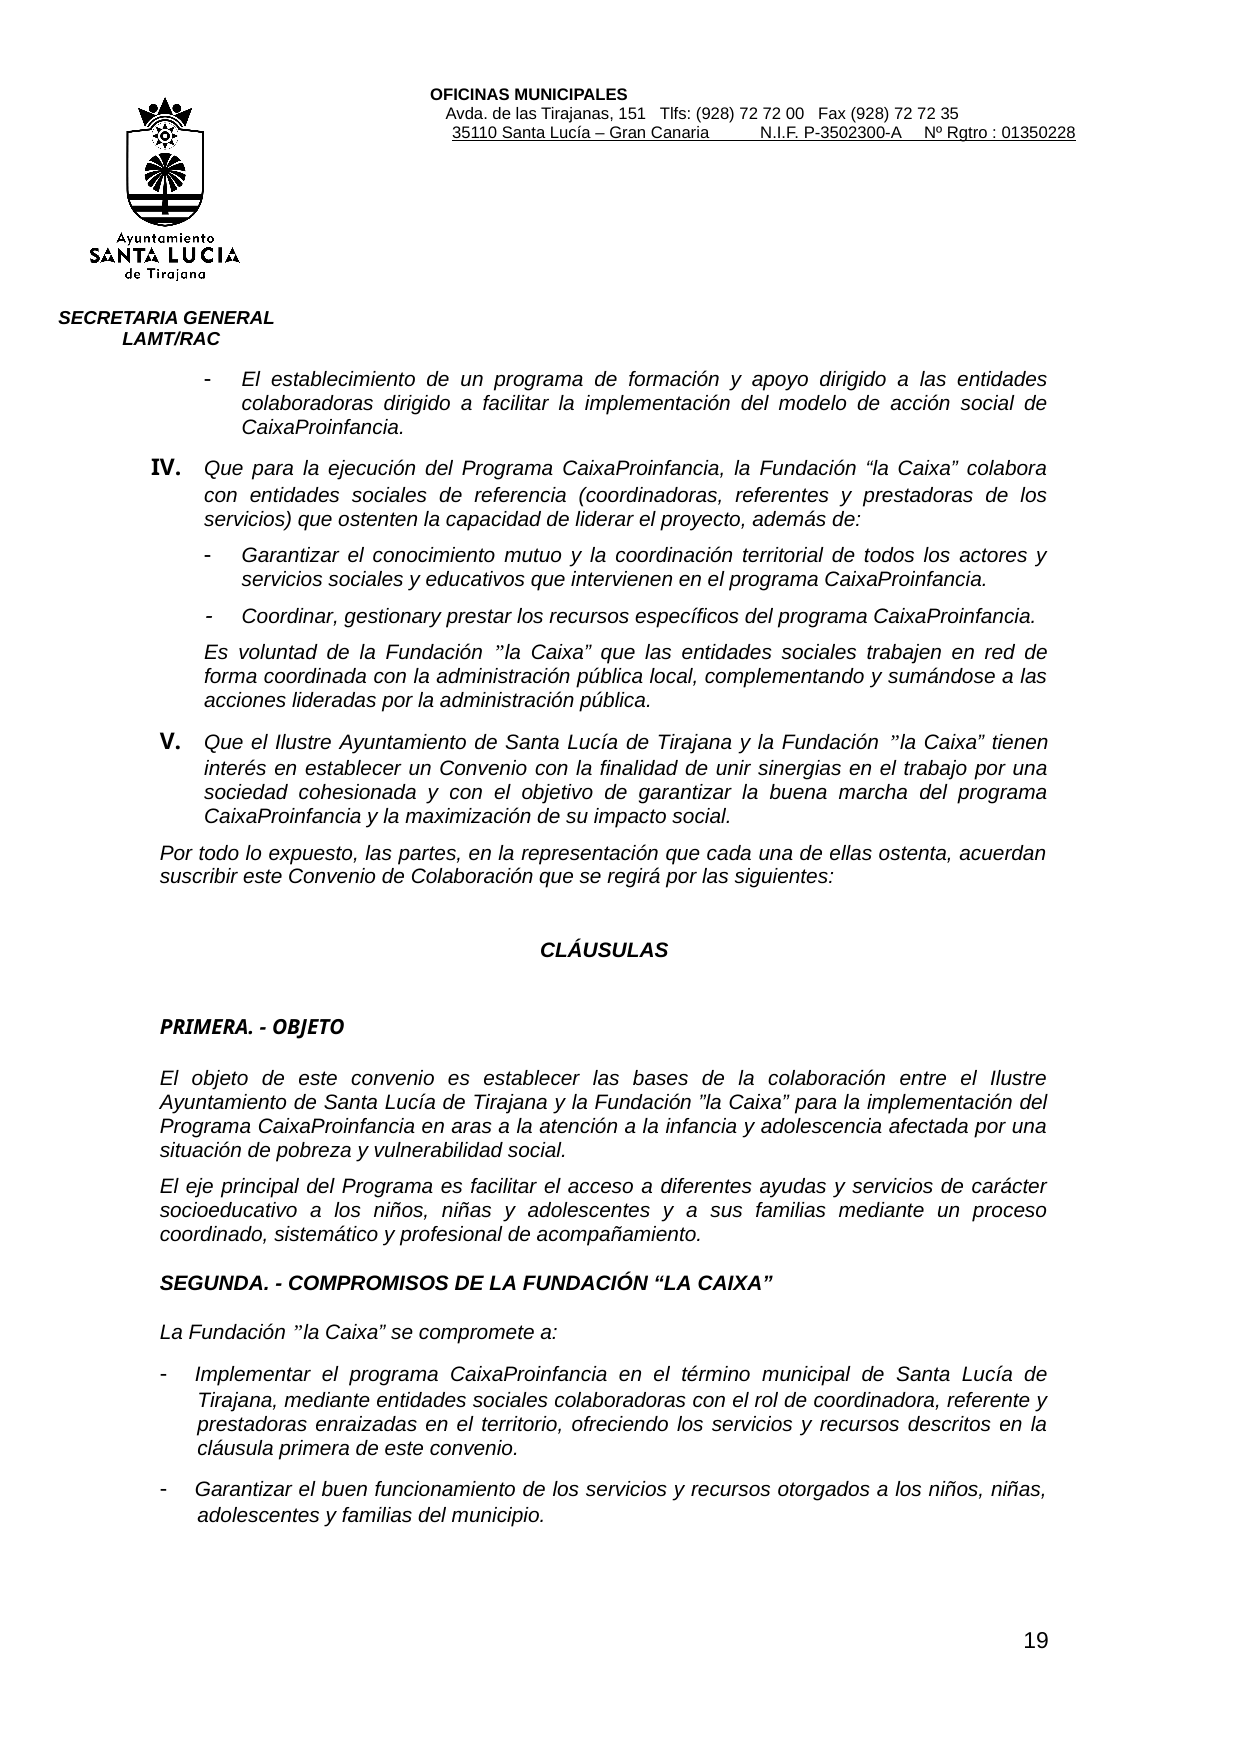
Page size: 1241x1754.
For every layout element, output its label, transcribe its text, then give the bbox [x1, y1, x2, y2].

picture [61, 67, 268, 307]
text Por todo lo expuesto, las partes, en la representación que cada una de ellas ostenta, acuerdan suscribir este Convenio de Colaboración que se regirá por las siguientes: [159, 840, 1048, 888]
list Garantizar el conocimiento mutuo y la coordinación territorial de todos los actores y servicios sociales y educativos que intervienen en el programa CaixaProinfancia. [204, 543, 1048, 591]
list Que el Ilustre Ayuntamiento de Santa Lucía de Tirajana y la Fundación ”la Caixa” tienen interés en establecer un Convenio con la finalidad de unir sinergias en el trabajo por una sociedad cohesionada y con el objetivo de garantizar la buena marcha del programa CaixaProinfancia y la maximización de su impacto social. [181, 725, 1048, 828]
list Coordinar, gestionary prestar los recursos específicos del programa CaixaProinfancia. [204, 603, 1048, 628]
text CLÁUSULAS [159, 938, 1048, 962]
text SEGUNDA. - COMPROMISOS DE LA FUNDACIÓN “LA CAIXA” [159, 1271, 1048, 1295]
list El establecimiento de un programa de formación y apoyo dirigido a las entidades colaboradoras dirigido a facilitar la implementación del modelo de acción social de CaixaProinfancia. [204, 337, 1048, 439]
text El eje principal del Programa es facilitar el acceso a diferentes ayudas y servicios de carácter socioeducativo a los niños, niñas y adolescentes y a sus familias mediante un proceso coordinado, sistemático y profesional de acompañamiento. [159, 1174, 1048, 1246]
list Es voluntad de la Fundación ”la Caixa” que las entidades sociales trabajen en red de forma coordinada con la administración pública local, complementando y sumándose a las acciones lideradas por la administración pública. [204, 640, 1048, 712]
list Garantizar el buen funcionamiento de los servicios y recursos otorgados a los niños, niñas, adolescentes y familias del municipio. [159, 1472, 1048, 1527]
text El objeto de este convenio es establecer las bases de la colaboración entre el Ilustre Ayuntamiento de Santa Lucía de Tirajana y la Fundación ”la Caixa” para la implementación del Programa CaixaProinfancia en aras a la atención a la infancia y adolescencia afectada por una situación de pobreza y vulnerabilidad social. [159, 1066, 1048, 1161]
text La Fundación ”la Caixa” se compromete a: [159, 1320, 1048, 1344]
list Implementar el programa CaixaProinfancia en el término municipal de Santa Lucía de Tirajana, mediante entidades sociales colaboradoras con el rol de coordinadora, referente y prestadoras enraizadas en el territorio, ofreciendo los servicios y recursos descritos en la cláusula primera de este convenio. [159, 1356, 1048, 1459]
text PRIMERA. - OBJETO [159, 1012, 1048, 1041]
list Que para la ejecución del Programa CaixaProinfancia, la Fundación “la Caixa” colabora con entidades sociales de referencia (coordinadoras, referentes y prestadoras de los servicios) que ostenten la capacidad de liderar el proyecto, además de: [181, 451, 1048, 531]
